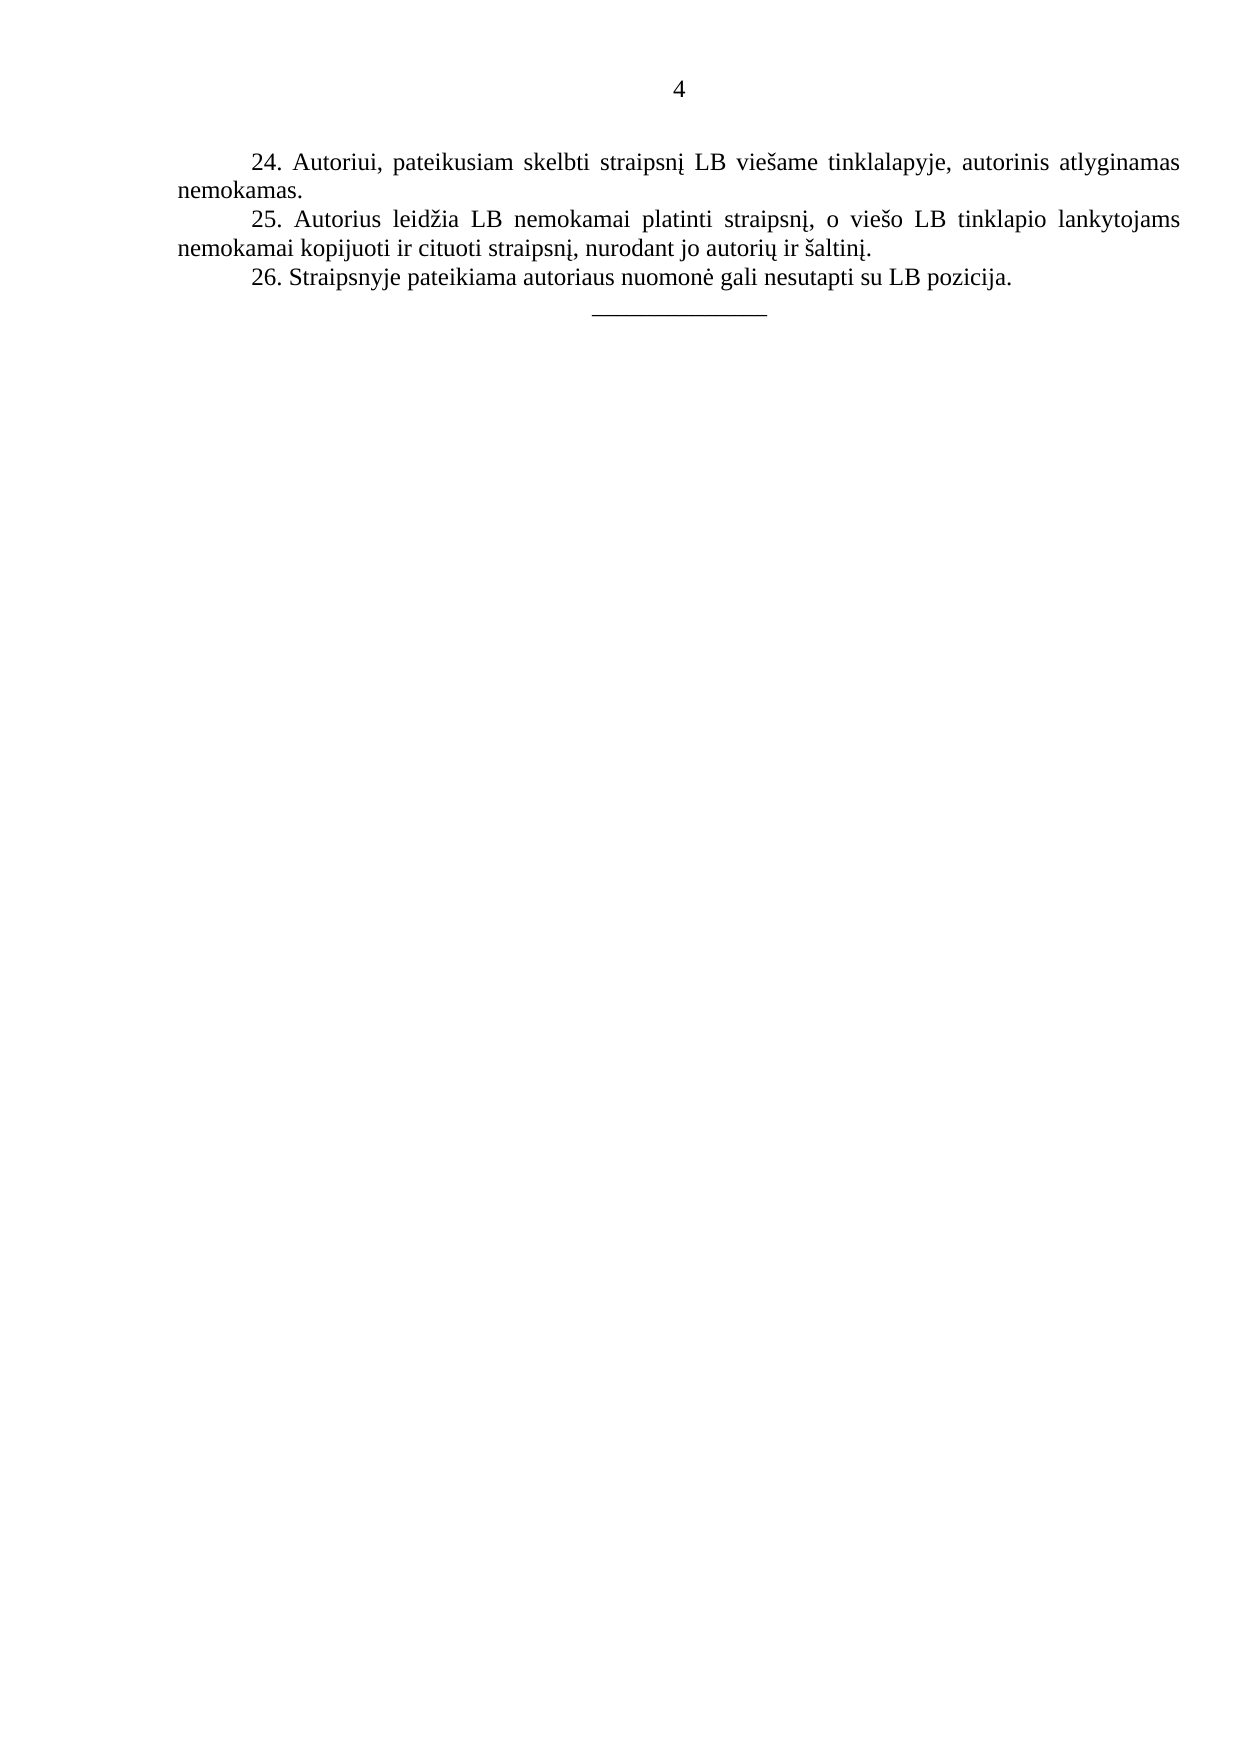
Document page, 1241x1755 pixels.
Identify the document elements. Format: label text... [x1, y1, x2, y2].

text 25. Autorius leidžia LB nemokamai platinti straipsnį, o viešo LB tinklapio lankytojams nemokamai kopijuoti ir cituoti straipsnį, nurodant jo autorių ir šaltinį. [177, 204, 1181, 262]
text ______________ [177, 291, 1181, 319]
text 26. Straipsnyje pateikiama autoriaus nuomonė gali nesutapti su LB pozicija. [177, 262, 1181, 291]
text 24. Autoriui, pateikusiam skelbti straipsnį LB viešame tinklalapyje, autorinis atlyginamas nemokamas. [177, 147, 1181, 204]
